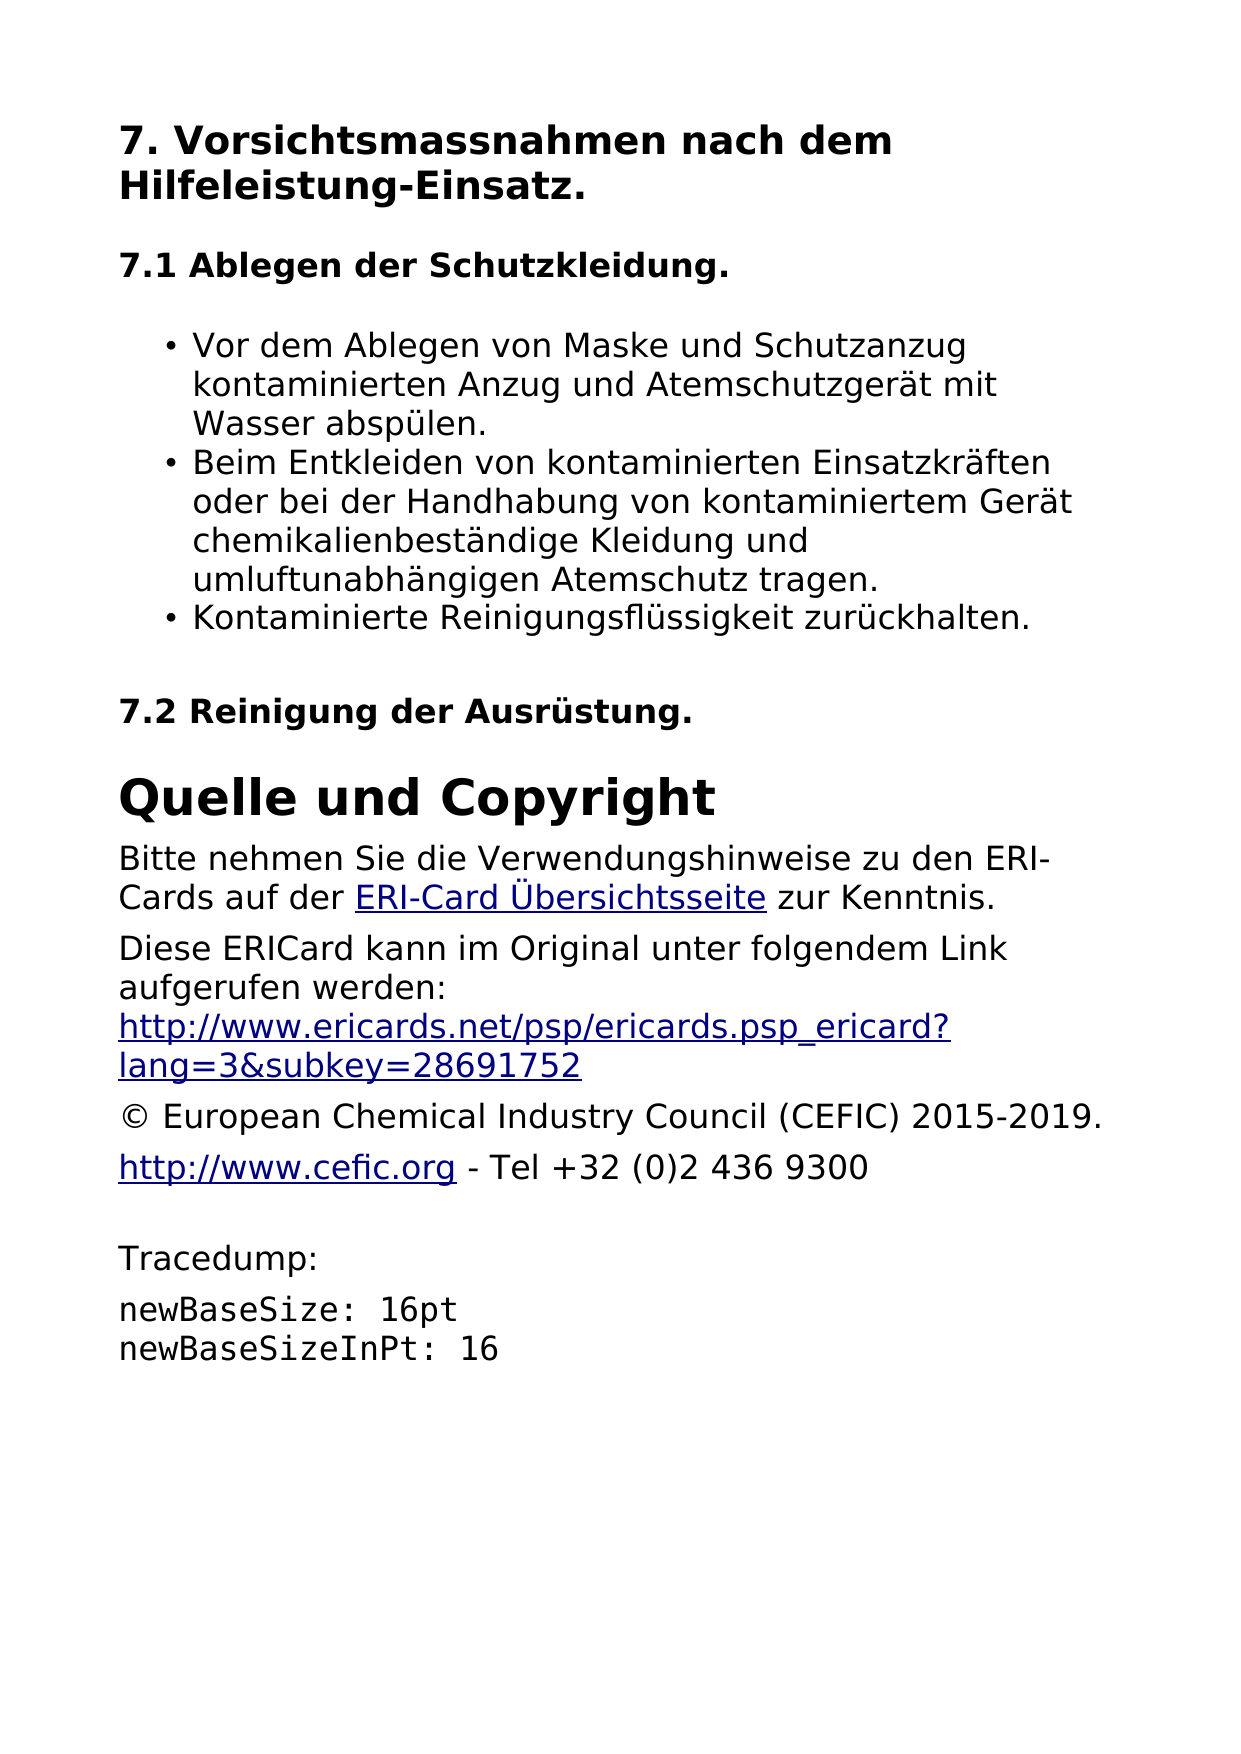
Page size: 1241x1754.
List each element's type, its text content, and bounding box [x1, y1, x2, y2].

text http://www.cefic.org - Tel +32 (0)2 436 9300 [118, 1149, 1122, 1188]
list Beim Entkleiden von kontaminierten Einsatzkräften oder bei der Handhabung von kontaminiertem Gerät chemikalienbeständige Kleidung und umluftunabhängigen Atemschutz tragen. [177, 443, 1122, 599]
subtitle 7. Vorsichtsmassnahmen nach dem Hilfeleistung-Einsatz. [118, 118, 1122, 208]
list Vor dem Ablegen von Maske und Schutzanzug kontaminierten Anzug und Atemschutzgerät mit Wasser abspülen. [177, 327, 1122, 443]
subtitle Quelle und Copyright [118, 768, 1122, 827]
text Diese ERICard kann im Original unter folgendem Link aufgerufen werden: http://www.ericards.net/psp/ericards.psp_ericard?lang=3&subkey=28691752 [118, 929, 1122, 1085]
list Kontaminierte Reinigungsflüssigkeit zurückhalten. [177, 599, 1122, 638]
text Bitte nehmen Sie die Verwendungshinweise zu den ERI-Cards auf der ERI-Card Übersichtsseite zur Kenntnis. [118, 839, 1122, 917]
text © European Chemical Industry Council (CEFIC) 2015-2019. [118, 1097, 1122, 1136]
subtitle 7.2 Reinigung der Ausrüstung. [118, 692, 1122, 731]
text Tracedump: [118, 1200, 1122, 1278]
subtitle 7.1 Ablegen der Schutzkleidung. [118, 246, 1122, 285]
text newBaseSize: 16pt newBaseSizeInPt: 16 [118, 1290, 1122, 1368]
